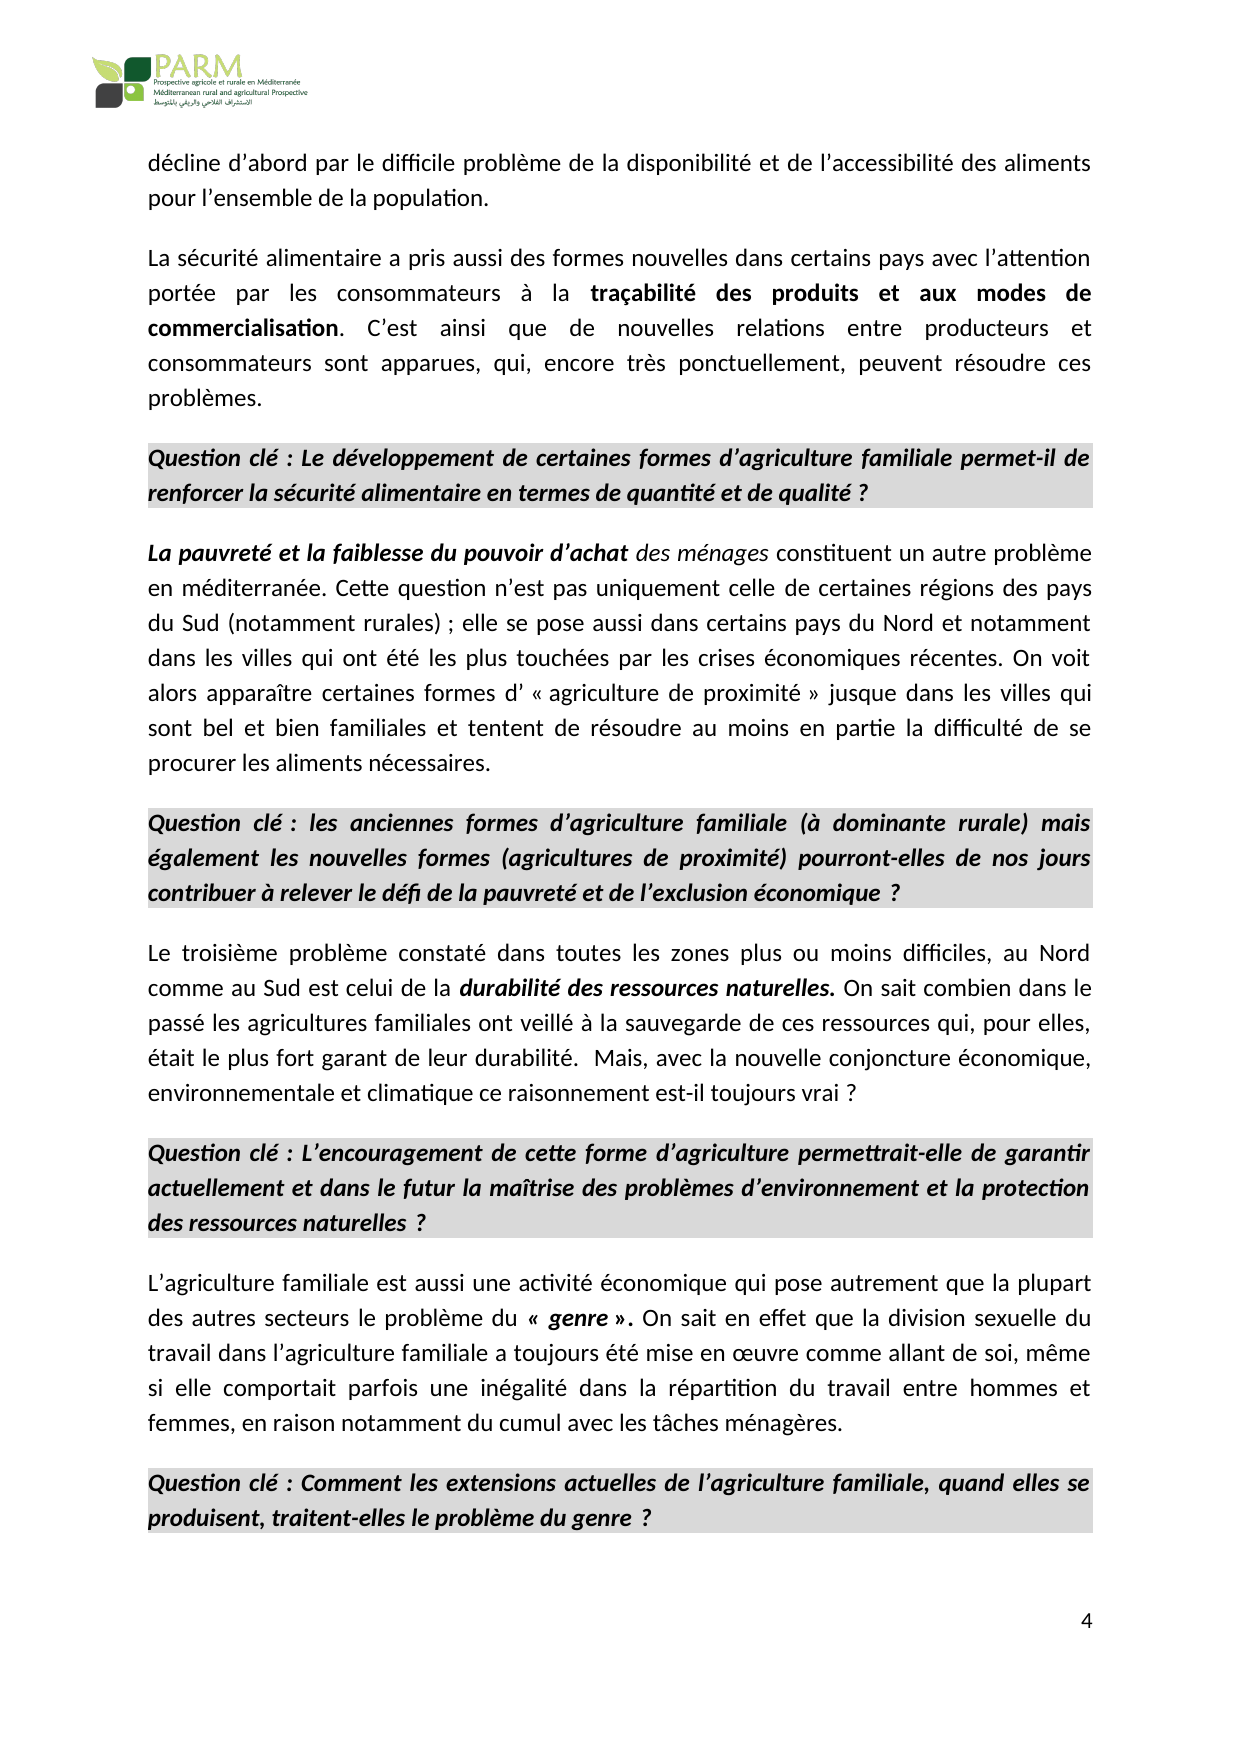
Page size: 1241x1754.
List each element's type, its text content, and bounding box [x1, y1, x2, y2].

text décline d’abord par le difficile problème de la disponibilité et de l’accessibilité des aliments pour l’ensemble de la population. [148, 148, 1093, 213]
text La pauvreté et la faiblesse du pouvoir d’achat des ménages constituent un autre problème en méditerranée. Cette question n’est pas uniquement celle de certaines régions des pays du Sud (notamment rurales) ; elle se pose aussi dans certains pays du Nord et notamment dans les villes qui ont été les plus touchées par les crises économiques récentes. On voit alors apparaître certaines formes d’ « agriculture de proximité » jusque dans les villes qui sont bel et bien familiales et tentent de résoudre au moins en partie la difficulté de se procurer les aliments nécessaires. [148, 538, 1093, 778]
text L’agriculture familiale est aussi une activité économique qui pose autrement que la plupart des autres secteurs le problème du « genre ». On sait en effet que la division sexuelle du travail dans l’agriculture familiale a toujours été mise en œuvre comme allant de soi, même si elle comportait parfois une inégalité dans la répartition du travail entre hommes et femmes, en raison notamment du cumul avec les tâches ménagères. [148, 1268, 1093, 1438]
text Question clé : L’encouragement de cette forme d’agriculture permettrait-elle de garantir actuellement et dans le futur la maîtrise des problèmes d’environnement et la protection des ressources naturelles ? [148, 1138, 1093, 1238]
text Question clé : Comment les extensions actuelles de l’agriculture familiale, quand elles se produisent, traitent-elles le problème du genre ? [148, 1468, 1093, 1533]
text La sécurité alimentaire a pris aussi des formes nouvelles dans certains pays avec l’attention portée par les consommateurs à la traçabilité des produits et aux modes de commercialisation. C’est ainsi que de nouvelles relations entre producteurs et consommateurs sont apparues, qui, encore très ponctuellement, peuvent résoudre ces problèmes. [148, 243, 1093, 413]
text Question clé : Le développement de certaines formes d’agriculture familiale permet-il de renforcer la sécurité alimentaire en termes de quantité et de qualité ? [148, 443, 1093, 508]
text Question clé : les anciennes formes d’agriculture familiale (à dominante rurale) mais également les nouvelles formes (agricultures de proximité) pourront-elles de nos jours contribuer à relever le défi de la pauvreté et de l’exclusion économique ? [148, 808, 1093, 908]
text Le troisième problème constaté dans toutes les zones plus ou moins difficiles, au Nord comme au Sud est celui de la durabilité des ressources naturelles. On sait combien dans le passé les agricultures familiales ont veillé à la sauvegarde de ces ressources qui, pour elles, était le plus fort garant de leur durabilité. Mais, avec la nouvelle conjoncture économique, environnementale et climatique ce raisonnement est-il toujours vrai ? [148, 938, 1093, 1108]
